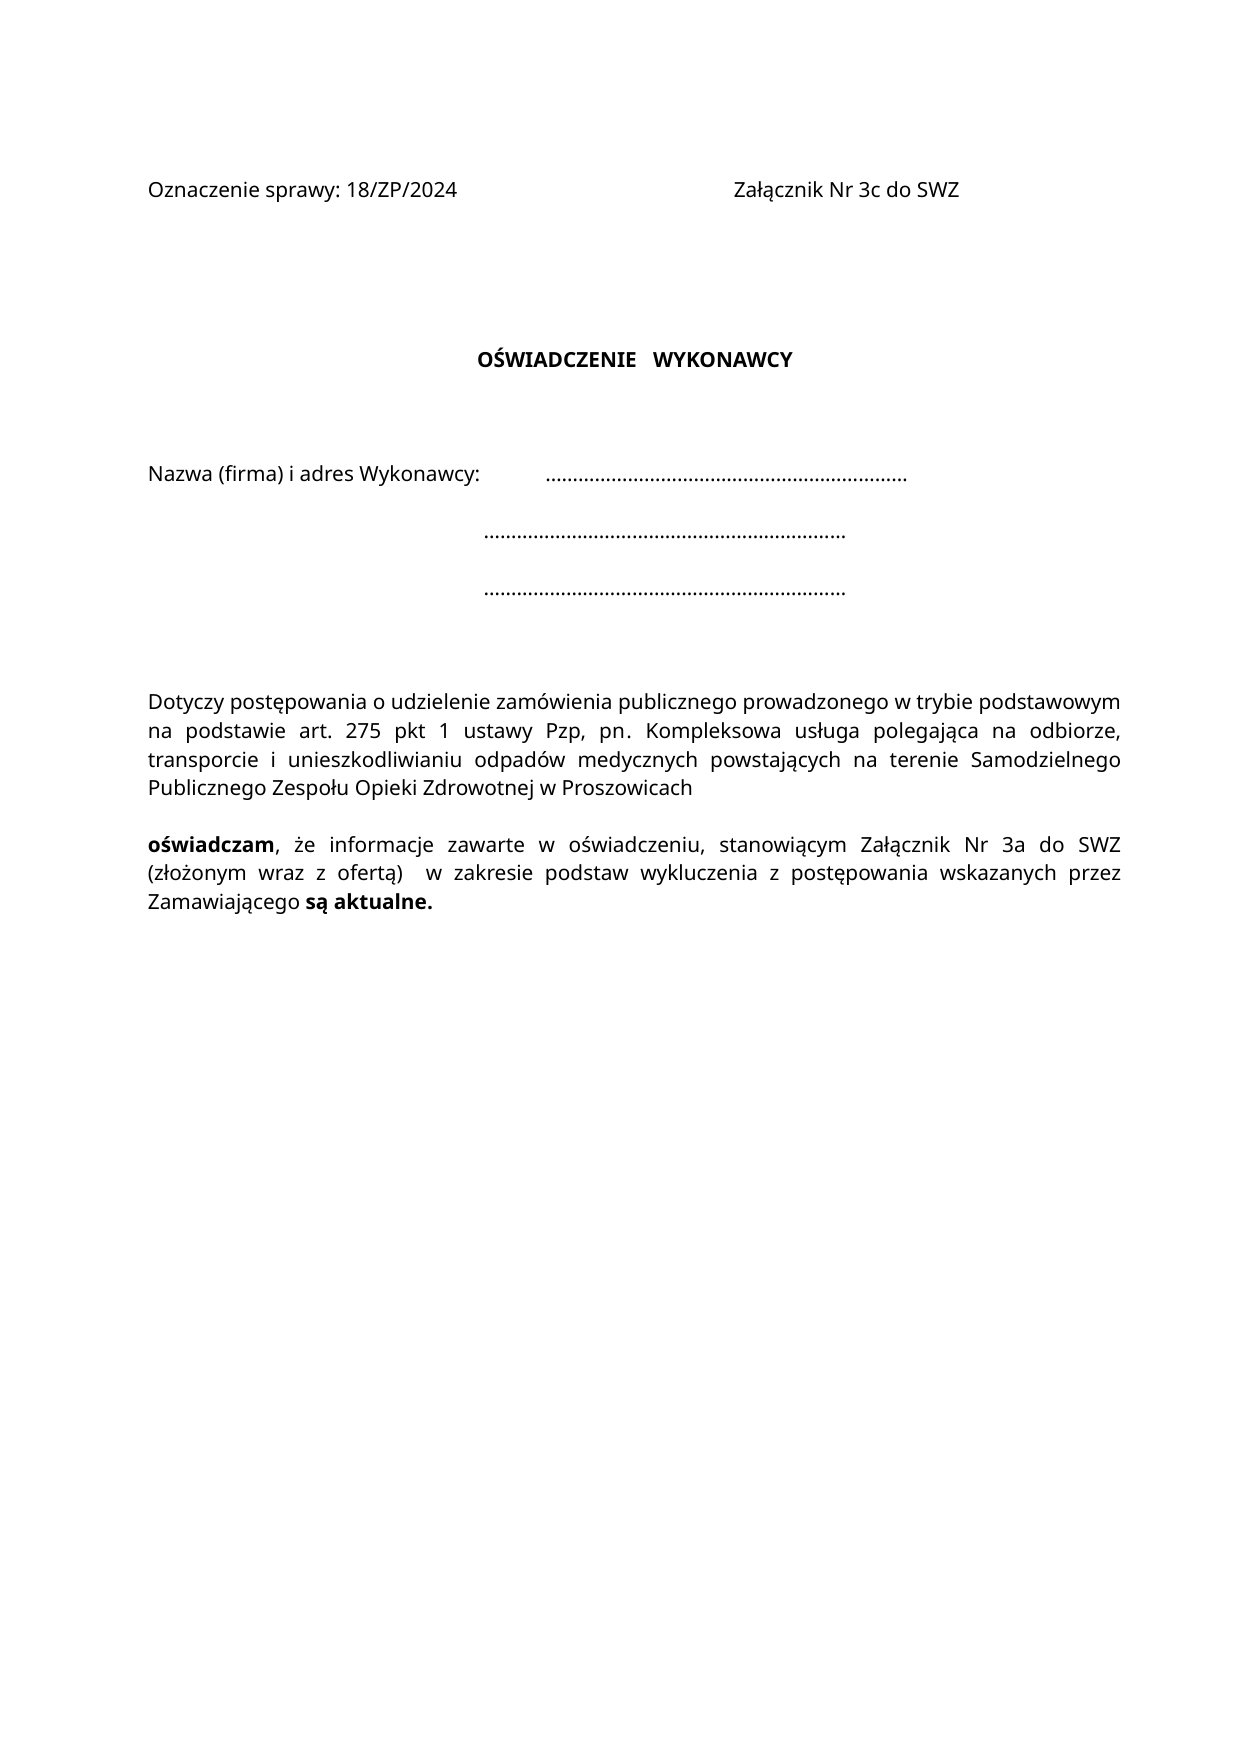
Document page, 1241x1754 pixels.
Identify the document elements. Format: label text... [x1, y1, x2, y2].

text Dotyczy postępowania o udzielenie zamówienia publicznego prowadzonego w trybie podstawowym na podstawie art. 275 pkt 1 ustawy Pzp, pn. Kompleksowa usługa polegająca na odbiorze, transporcie i unieszkodliwianiu odpadów medycznych powstających na terenie Samodzielnego Publicznego Zespołu Opieki Zdrowotnej w Proszowicach [148, 687, 1122, 802]
text Nazwa (firma) i adres Wykonawcy: ………………………………………………………… [148, 459, 1122, 488]
text Oznaczenie sprawy: 18/ZP/2024 Załącznik Nr 3c do SWZ [148, 175, 1122, 203]
text oświadczam, że informacje zawarte w oświadczeniu, stanowiącym Załącznik Nr 3a do SWZ (złożonym wraz z ofertą) w zakresie podstaw wykluczenia z postępowania wskazanych przez Zamawiającego są aktualne. [148, 830, 1122, 915]
text ………………………………………………………… [148, 573, 1122, 602]
text OŚWIADCZENIE WYKONAWCY [148, 346, 1122, 374]
text ………………………………………………………… [148, 516, 1122, 545]
